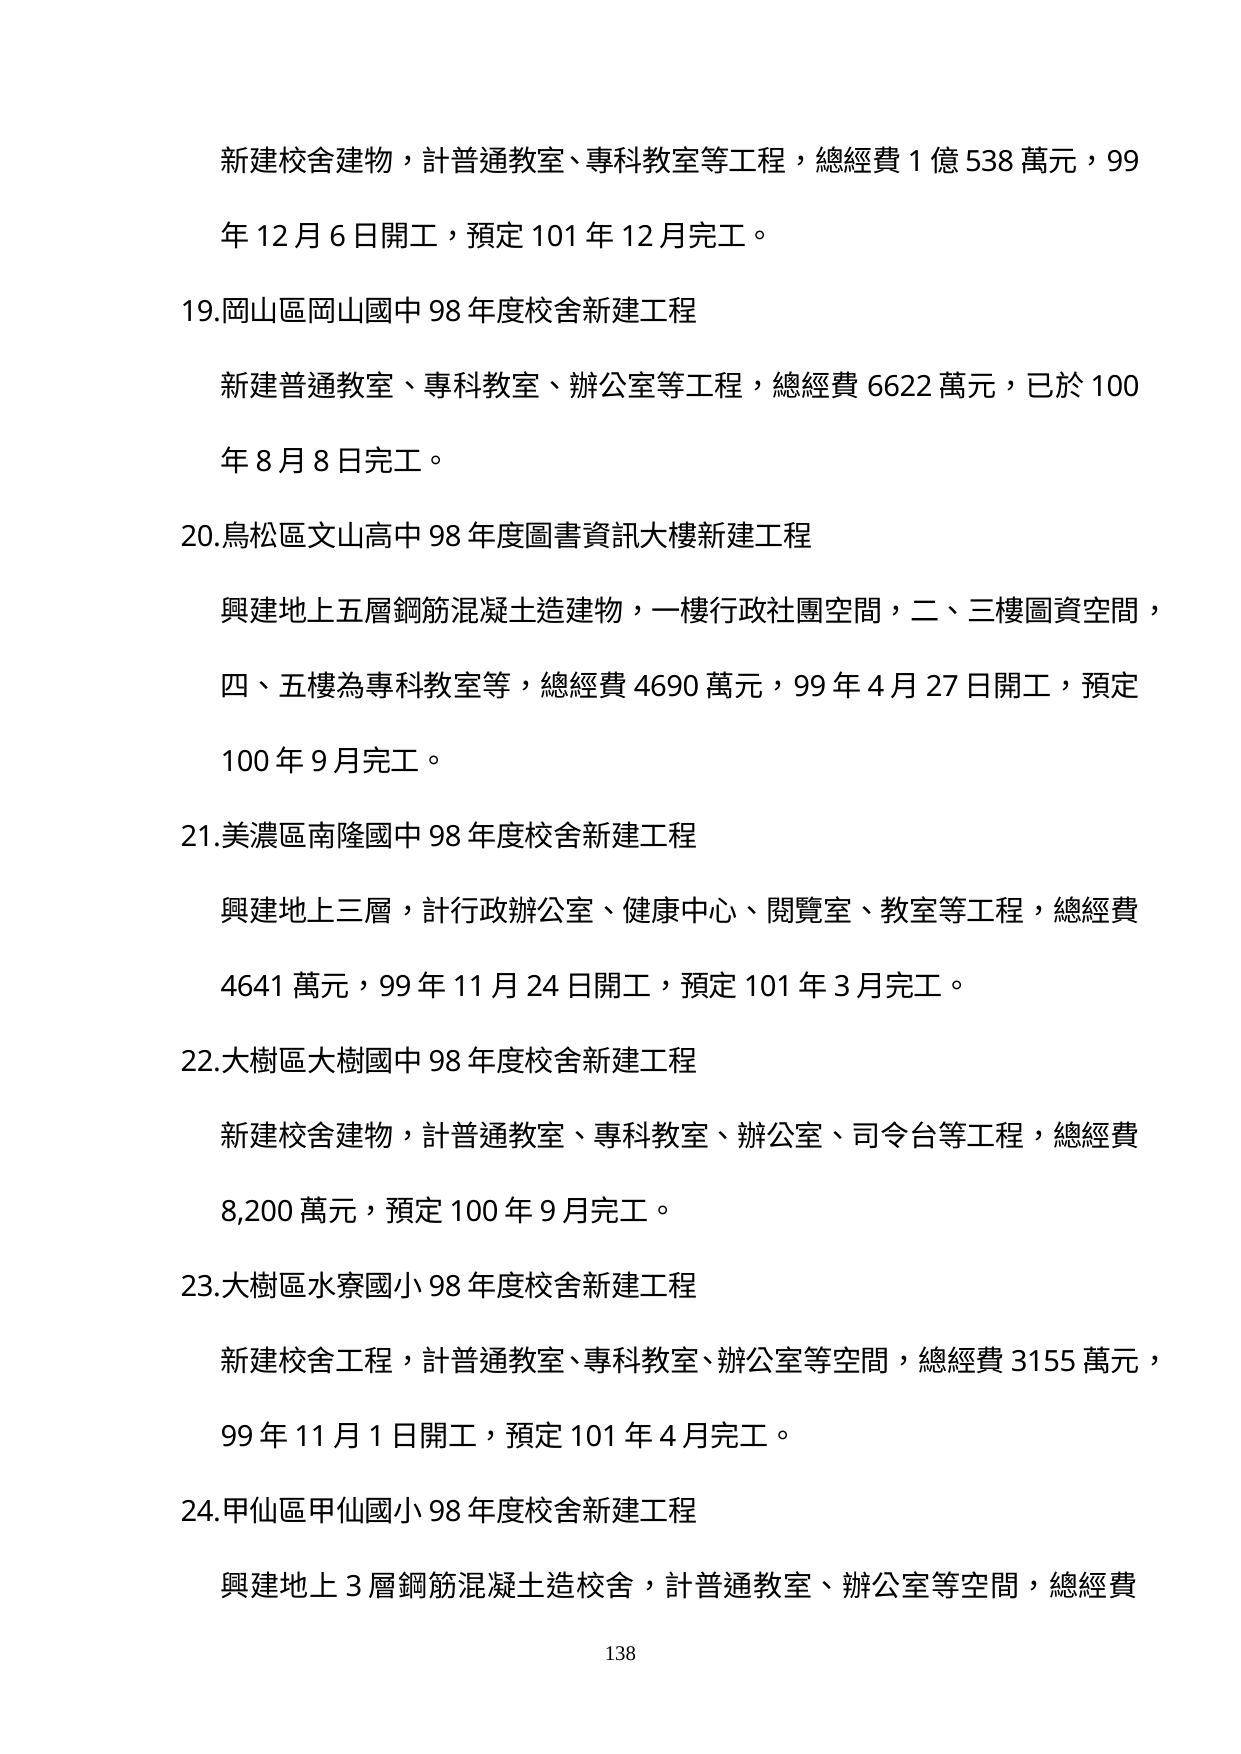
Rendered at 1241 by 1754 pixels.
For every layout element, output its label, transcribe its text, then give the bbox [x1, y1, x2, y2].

text 興建地上三層，計行政辦公室、健康中心、閱覽室、教室等工程，總經費4641萬元，99年11月24日開工，預定101年3月完工。 [220, 871, 1140, 1021]
text 23.大樹區水寮國小98年度校舍新建工程 [180, 1246, 1140, 1321]
text 24.甲仙區甲仙國小98年度校舍新建工程 [180, 1471, 1140, 1546]
text 興建地上五層鋼筋混凝土造建物，一樓行政社團空間，二、三樓圖資空間，四、五樓為專科教室等，總經費4690萬元，99年4月27日開工，預定100年9月完工。 [220, 571, 1140, 796]
text 20.鳥松區文山高中98年度圖書資訊大樓新建工程 [180, 496, 1140, 571]
text 新建校舍建物，計普通教室、專科教室、辦公室、司令台等工程，總經費8,200萬元，預定100年9月完工。 [220, 1096, 1140, 1246]
text 22.大樹區大樹國中98年度校舍新建工程 [180, 1021, 1140, 1096]
text 21.美濃區南隆國中98年度校舍新建工程 [180, 796, 1140, 871]
text 19.岡山區岡山國中98年度校舍新建工程 [180, 271, 1140, 346]
text 新建校舍建物，計普通教室、專科教室等工程，總經費1億538萬元，99年12月6日開工，預定101年12月完工。 [220, 121, 1140, 271]
text 新建校舍工程，計普通教室、專科教室、辦公室等空間，總經費3155萬元，99年11月1日開工，預定101年4月完工。 [220, 1321, 1140, 1471]
text 興建地上3層鋼筋混凝土造校舍，計普通教室、辦公室等空間，總經費 [220, 1546, 1140, 1621]
text 新建普通教室、專科教室、辦公室等工程，總經費6622萬元，已於100年8月8日完工。 [220, 346, 1140, 496]
